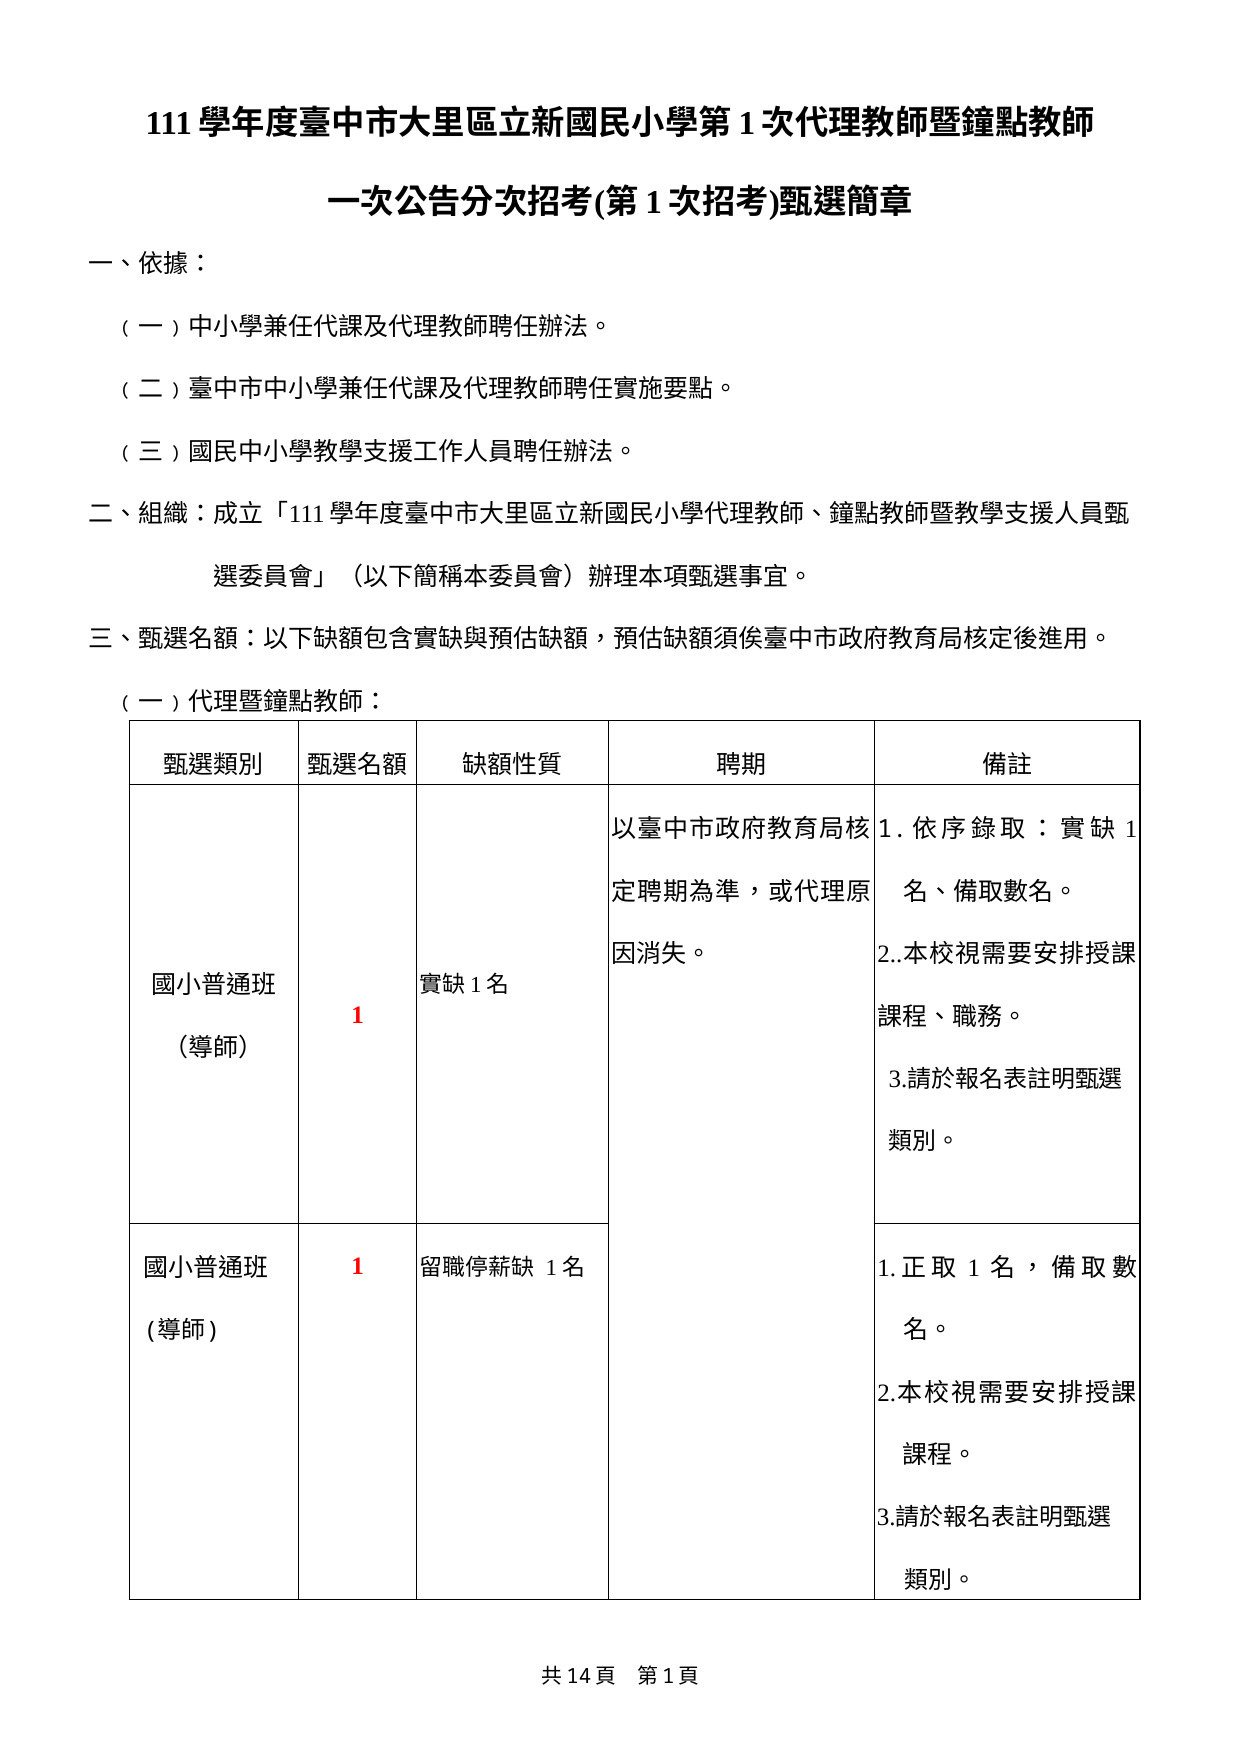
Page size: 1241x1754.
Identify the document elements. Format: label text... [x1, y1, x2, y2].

table_cell [130, 1224, 298, 1598]
table_header 國小普通班(導師) [132, 1224, 295, 1348]
table_cell 實缺1名 [417, 785, 608, 1222]
text ﹙一﹚代理暨鐘點教師： [114, 658, 1152, 720]
table_header 甄選名額 [299, 721, 416, 784]
table_header 3.請於報名表註明甄選 類別。 [877, 1474, 1137, 1598]
text 一次公告分次招考(第1次招考)甄選簡章 [89, 158, 1152, 220]
table_cell 國小普通班 （導師） [130, 785, 298, 1222]
table_header 缺額性質 [417, 721, 608, 784]
table_cell 1.依序錄取：實缺1名、備取數名。 2..本校視需要安排授課課程、職務。 [875, 785, 1139, 1222]
table_header 甄選類別 [130, 721, 298, 784]
text 三、甄選名額：以下缺額包含實缺與預估缺額，預估缺額須俟臺中市政府教育局核定後進用。 [89, 595, 1152, 658]
table_cell 1.正取1名，備取數名。 2.本校視需要安排授課課程。 [875, 1224, 1139, 1598]
text ﹙三﹚國民中小學教學支援工作人員聘任辦法。 [114, 408, 1152, 470]
text ﹙一﹚中小學兼任代課及代理教師聘任辦法。 [114, 283, 1152, 345]
text 一、依據： [89, 220, 1152, 283]
table_header 備註 [875, 721, 1139, 784]
table_header 聘期 [609, 721, 874, 784]
text 111學年度臺中市大里區立新國民小學第1次代理教師暨鐘點教師 [89, 78, 1152, 141]
text 二、組織：成立「111學年度臺中市大里區立新國民小學代理教師、鐘點教師暨教學支援人員甄選委員會」（以下簡稱本委員會）辦理本項甄選事宜。 [89, 470, 1152, 595]
table_cell 以臺中市政府教育局核定聘期為準，或代理原因消失。 [609, 785, 874, 1598]
table_header 3.請於報名表註明甄選類別。 [877, 1035, 1137, 1160]
text ﹙二﹚臺中市中小學兼任代課及代理教師聘任實施要點。 [114, 345, 1152, 408]
table_cell 留職停薪缺 1 名 [417, 1224, 608, 1598]
table_cell 1 [299, 785, 416, 1222]
table_cell 1 [299, 1224, 416, 1598]
